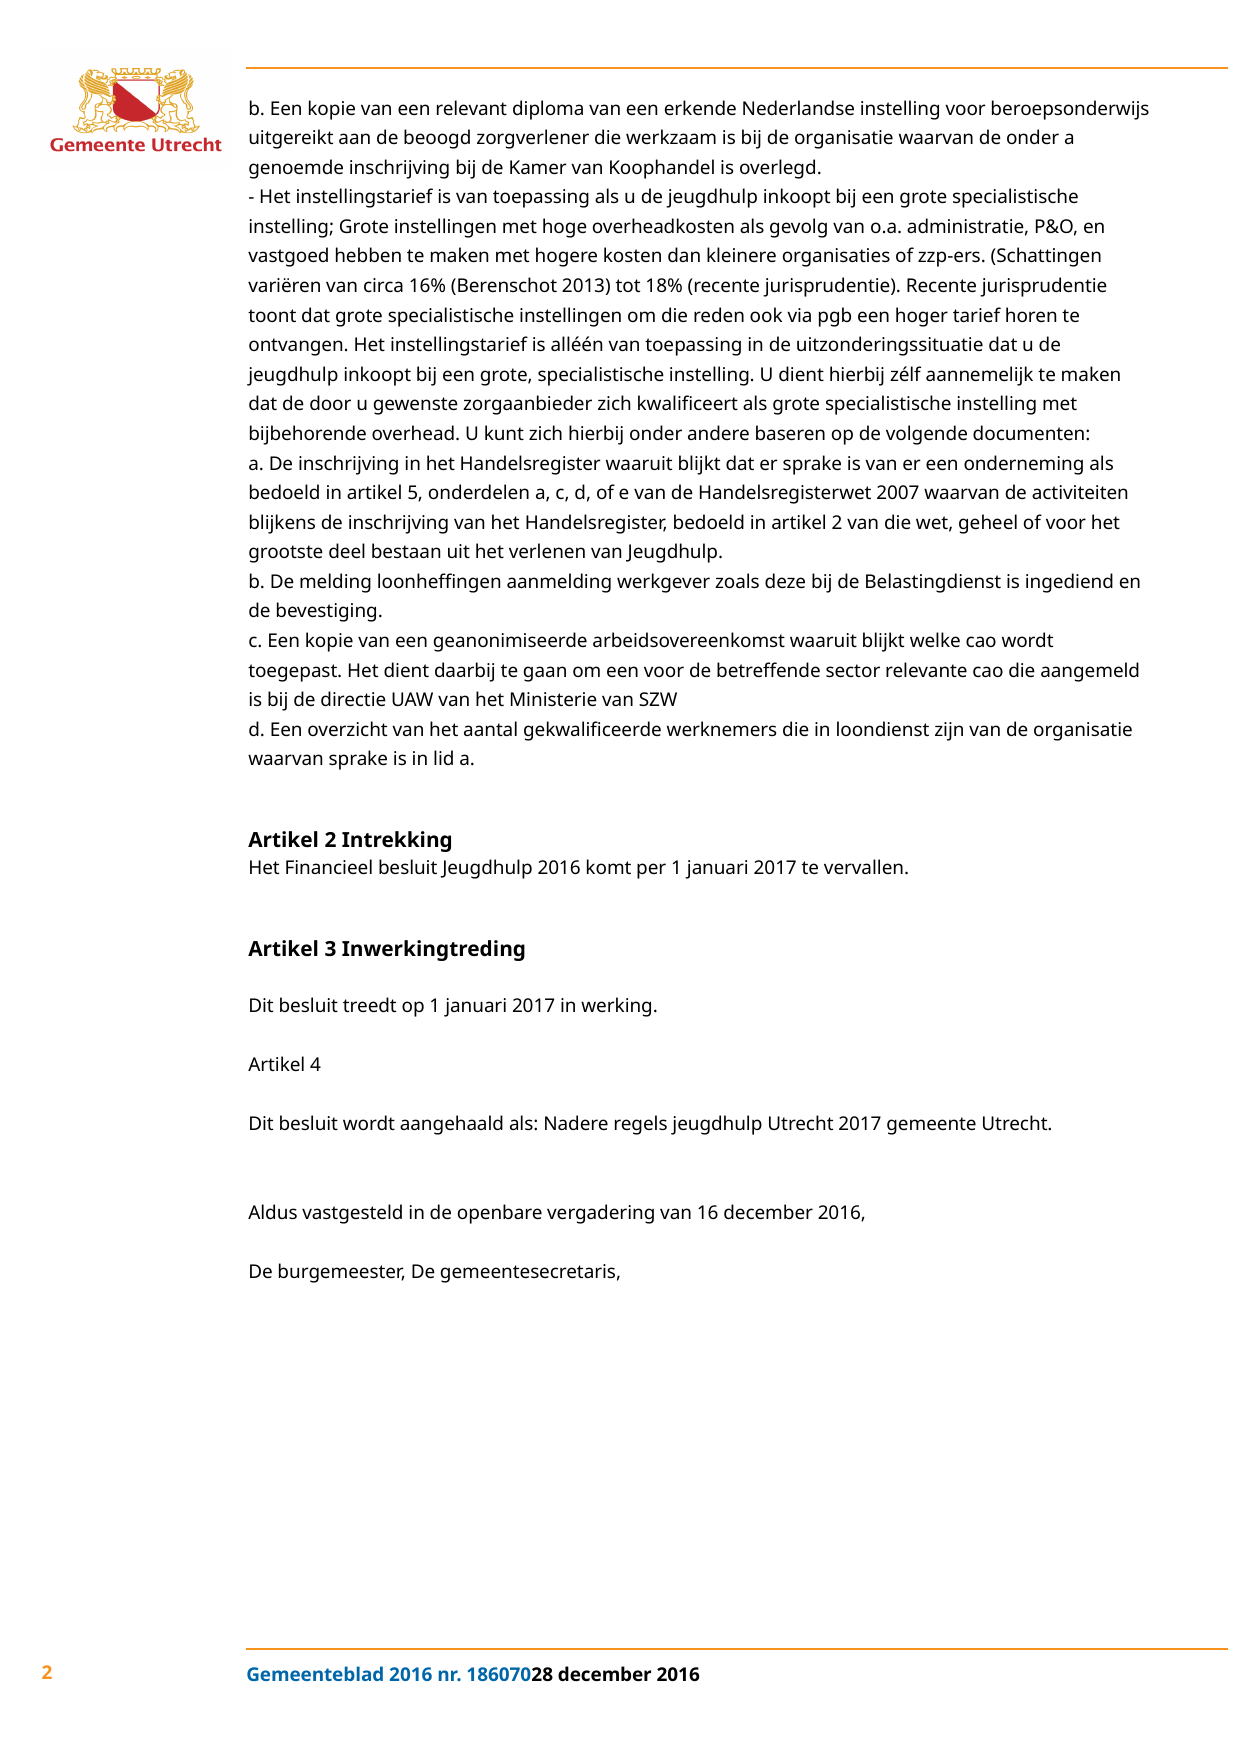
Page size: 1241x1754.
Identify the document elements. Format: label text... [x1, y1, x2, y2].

text c. Een kopie van een geanonimiseerde arbeidsovereenkomst waaruit blijkt welke cao wordt toegepast. Het dient daarbij te gaan om een voor de betreffende sector relevante cao die aangemeld is bij de directie UAW van het Ministerie van SZW [248, 627, 1152, 712]
text Artikel 4 [248, 1051, 1152, 1077]
text - Het instellingstarief is van toepassing als u de jeugdhulp inkoopt bij een grote specialistische instelling; Grote instellingen met hoge overheadkosten als gevolg van o.a. administratie, P&O, en vastgoed hebben te maken met hogere kosten dan kleinere organisaties of zzp-ers. (Schattingen variëren van circa 16% (Berenschot 2013) tot 18% (recente jurisprudentie). Recente jurisprudentie toont dat grote specialistische instellingen om die reden ook via pgb een hoger tarief horen te ontvangen. Het instellingstarief is alléén van toepassing in de uitzonderingssituatie dat u de jeugdhulp inkoopt bij een grote, specialistische instelling. U dient hierbij zélf aannemelijk te maken dat de door u gewenste zorgaanbieder zich kwalificeert als grote specialistische instelling met bijbehorende overhead. U kunt zich hierbij onder andere baseren op de volgende documenten: [248, 183, 1152, 446]
text Dit besluit treedt op 1 januari 2017 in werking. [248, 992, 1152, 1018]
text d. Een overzicht van het aantal gekwalificeerde werknemers die in loondienst zijn van de organisatie waarvan sprake is in lid a. [248, 716, 1152, 771]
text Artikel 3 Inwerkingtreding [248, 934, 1152, 962]
text De burgemeester, De gemeentesecretaris, [248, 1258, 1152, 1284]
text b. Een kopie van een relevant diploma van een erkende Nederlandse instelling voor beroepsonderwijs uitgereikt aan de beoogd zorgverlener die werkzaam is bij de organisatie waarvan de onder a genoemde inschrijving bij de Kamer van Koophandel is overlegd. [248, 95, 1152, 180]
text Het Financieel besluit Jeugdhulp 2016 komt per 1 januari 2017 te vervallen. [248, 854, 1152, 880]
picture [41, 47, 231, 172]
text Artikel 2 Intrekking [248, 826, 1152, 854]
text a. De inschrijving in het Handelsregister waaruit blijkt dat er sprake is van er een onderneming als bedoeld in artikel 5, onderdelen a, c, d, of e van de Handelsregisterwet 2007 waarvan de activiteiten blijkens de inschrijving van het Handelsregister, bedoeld in artikel 2 van die wet, geheel of voor het grootste deel bestaan uit het verlenen van Jeugdhulp. [248, 450, 1152, 564]
text Dit besluit wordt aangehaald als: Nadere regels jeugdhulp Utrecht 2017 gemeente Utrecht. [248, 1110, 1152, 1136]
text Aldus vastgesteld in de openbare vergadering van 16 december 2016, [248, 1199, 1152, 1225]
text b. De melding loonheffingen aanmelding werkgever zoals deze bij de Belastingdienst is ingediend en de bevestiging. [248, 568, 1152, 623]
